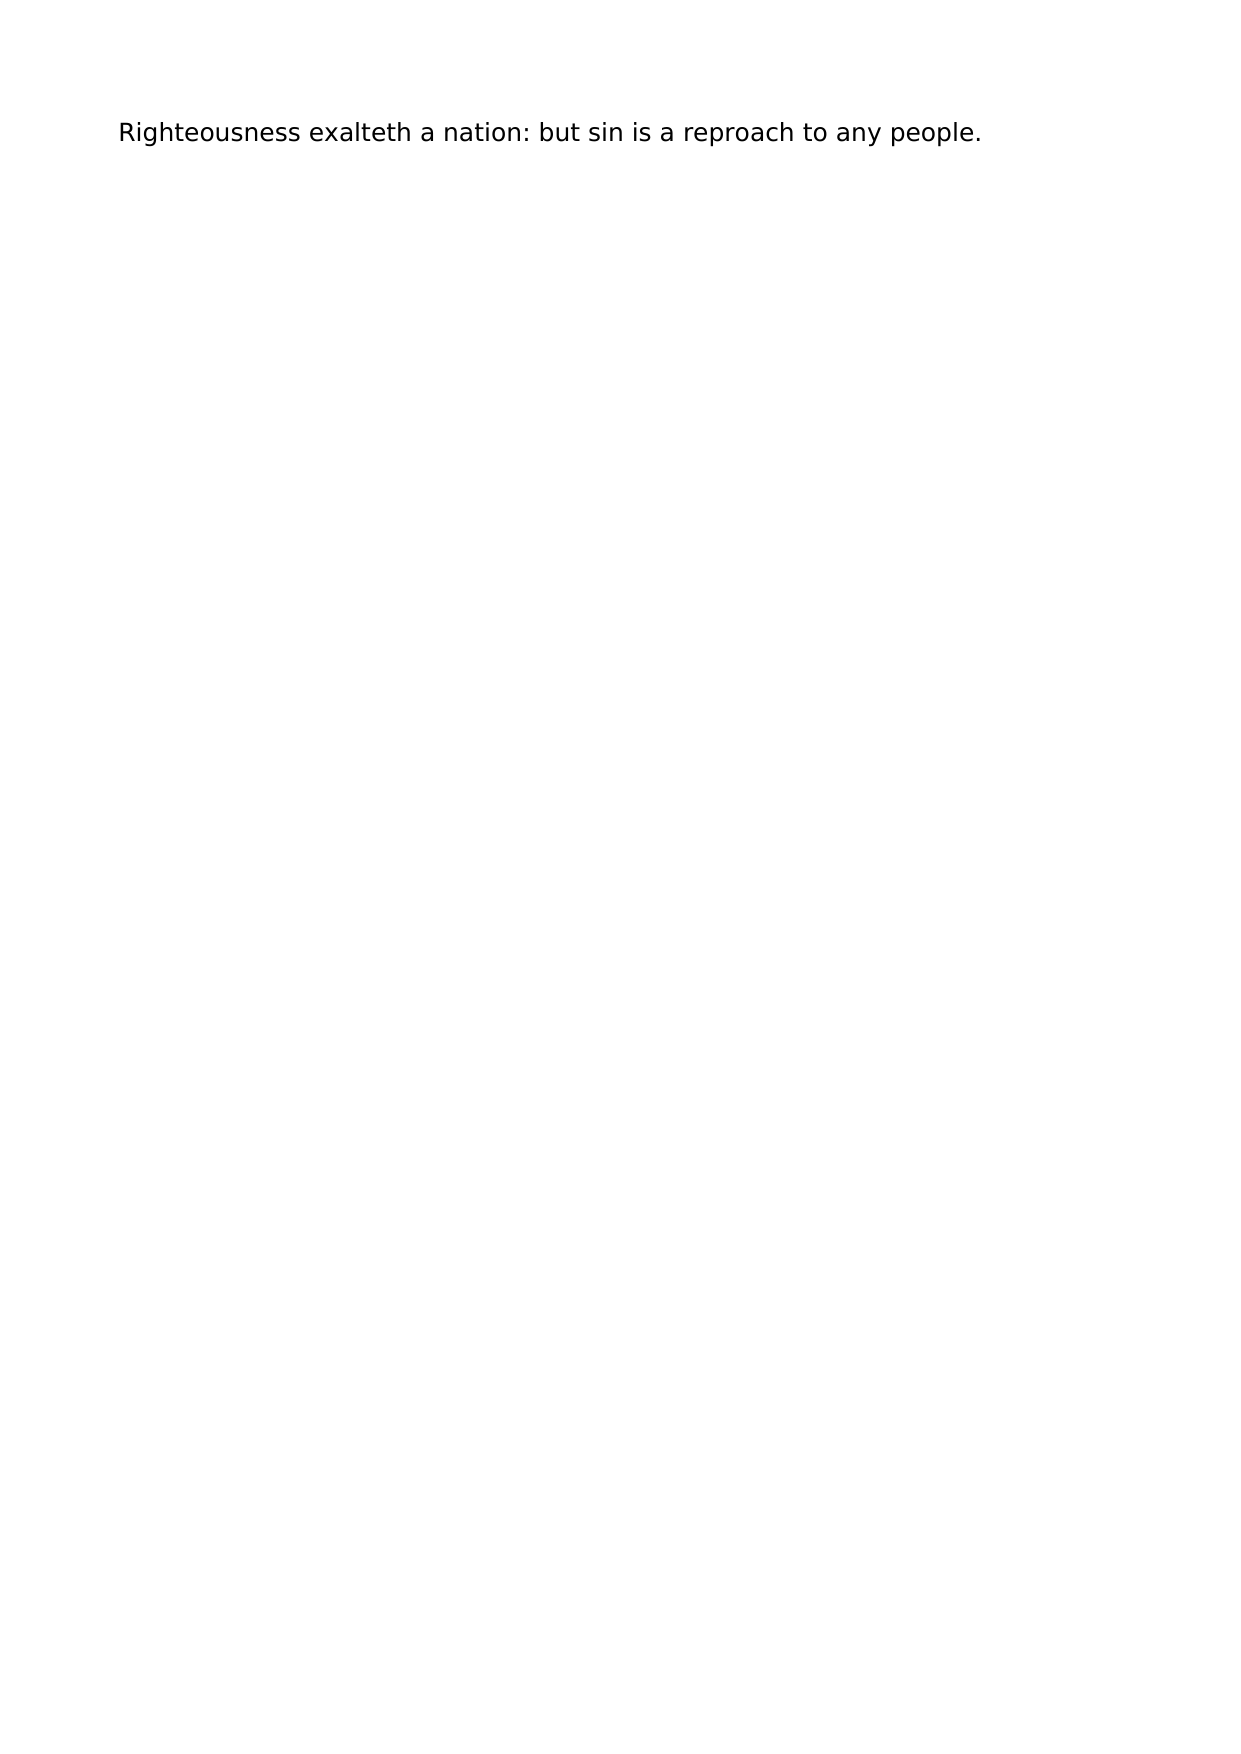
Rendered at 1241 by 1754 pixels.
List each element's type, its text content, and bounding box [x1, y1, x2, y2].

text Righteousness exalteth a nation: but sin is a reproach to any people. [118, 118, 1122, 147]
